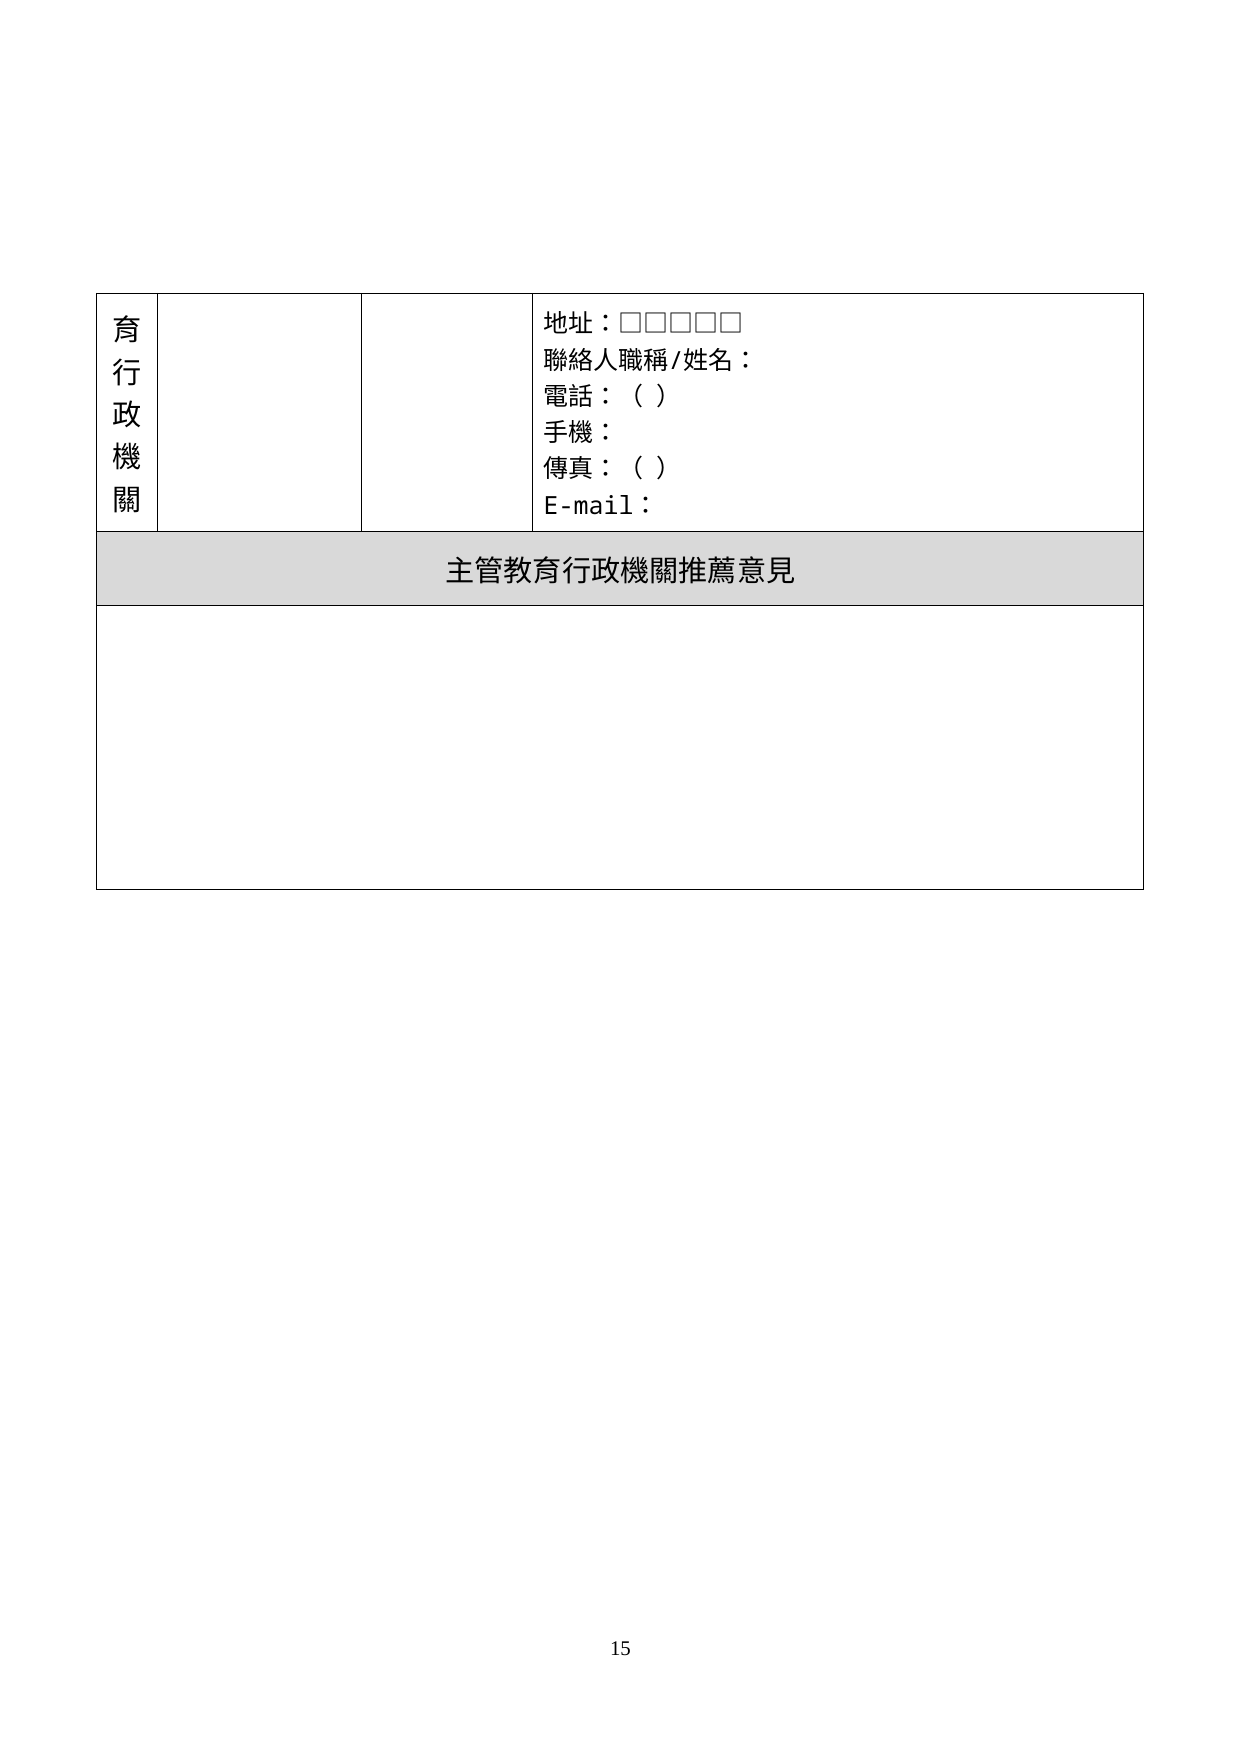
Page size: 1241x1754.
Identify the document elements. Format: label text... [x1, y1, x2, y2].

table_cell 地址：□□□□□ 聯絡人職稱/姓名： 電話：（ ） 手機： 傳真：（ ） E-mail： [533, 294, 1143, 531]
table_cell 育行政機關 [97, 294, 157, 531]
table_cell [97, 606, 1143, 889]
table_cell [158, 294, 361, 531]
table_cell 主管教育行政機關推薦意見 [97, 532, 1143, 605]
table_cell [362, 294, 532, 531]
